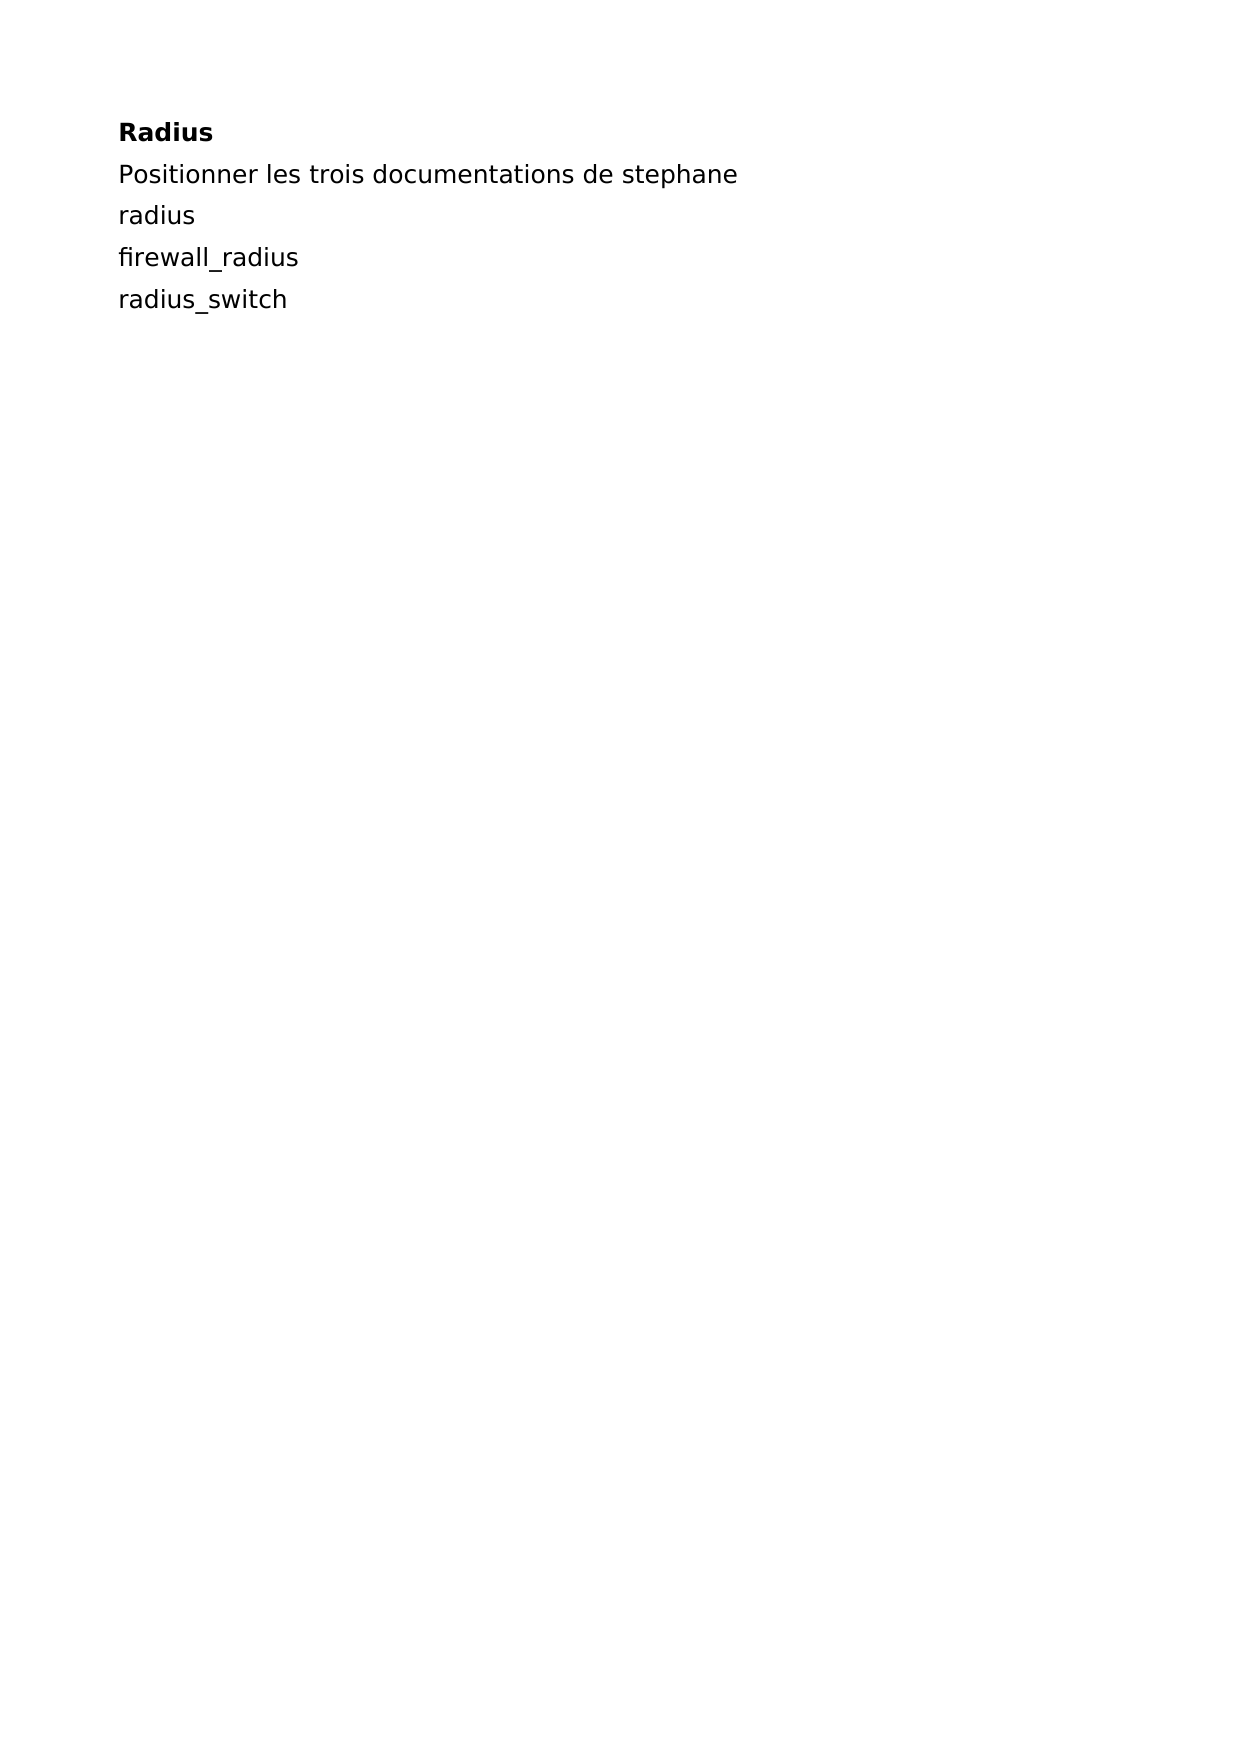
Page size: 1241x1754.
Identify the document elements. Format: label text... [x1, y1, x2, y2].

text Radius [118, 118, 1122, 147]
text radius [118, 201, 1122, 231]
text Positionner les trois documentations de stephane [118, 160, 1122, 189]
text firewall_radius [118, 243, 1122, 272]
text radius_switch [118, 285, 1122, 314]
